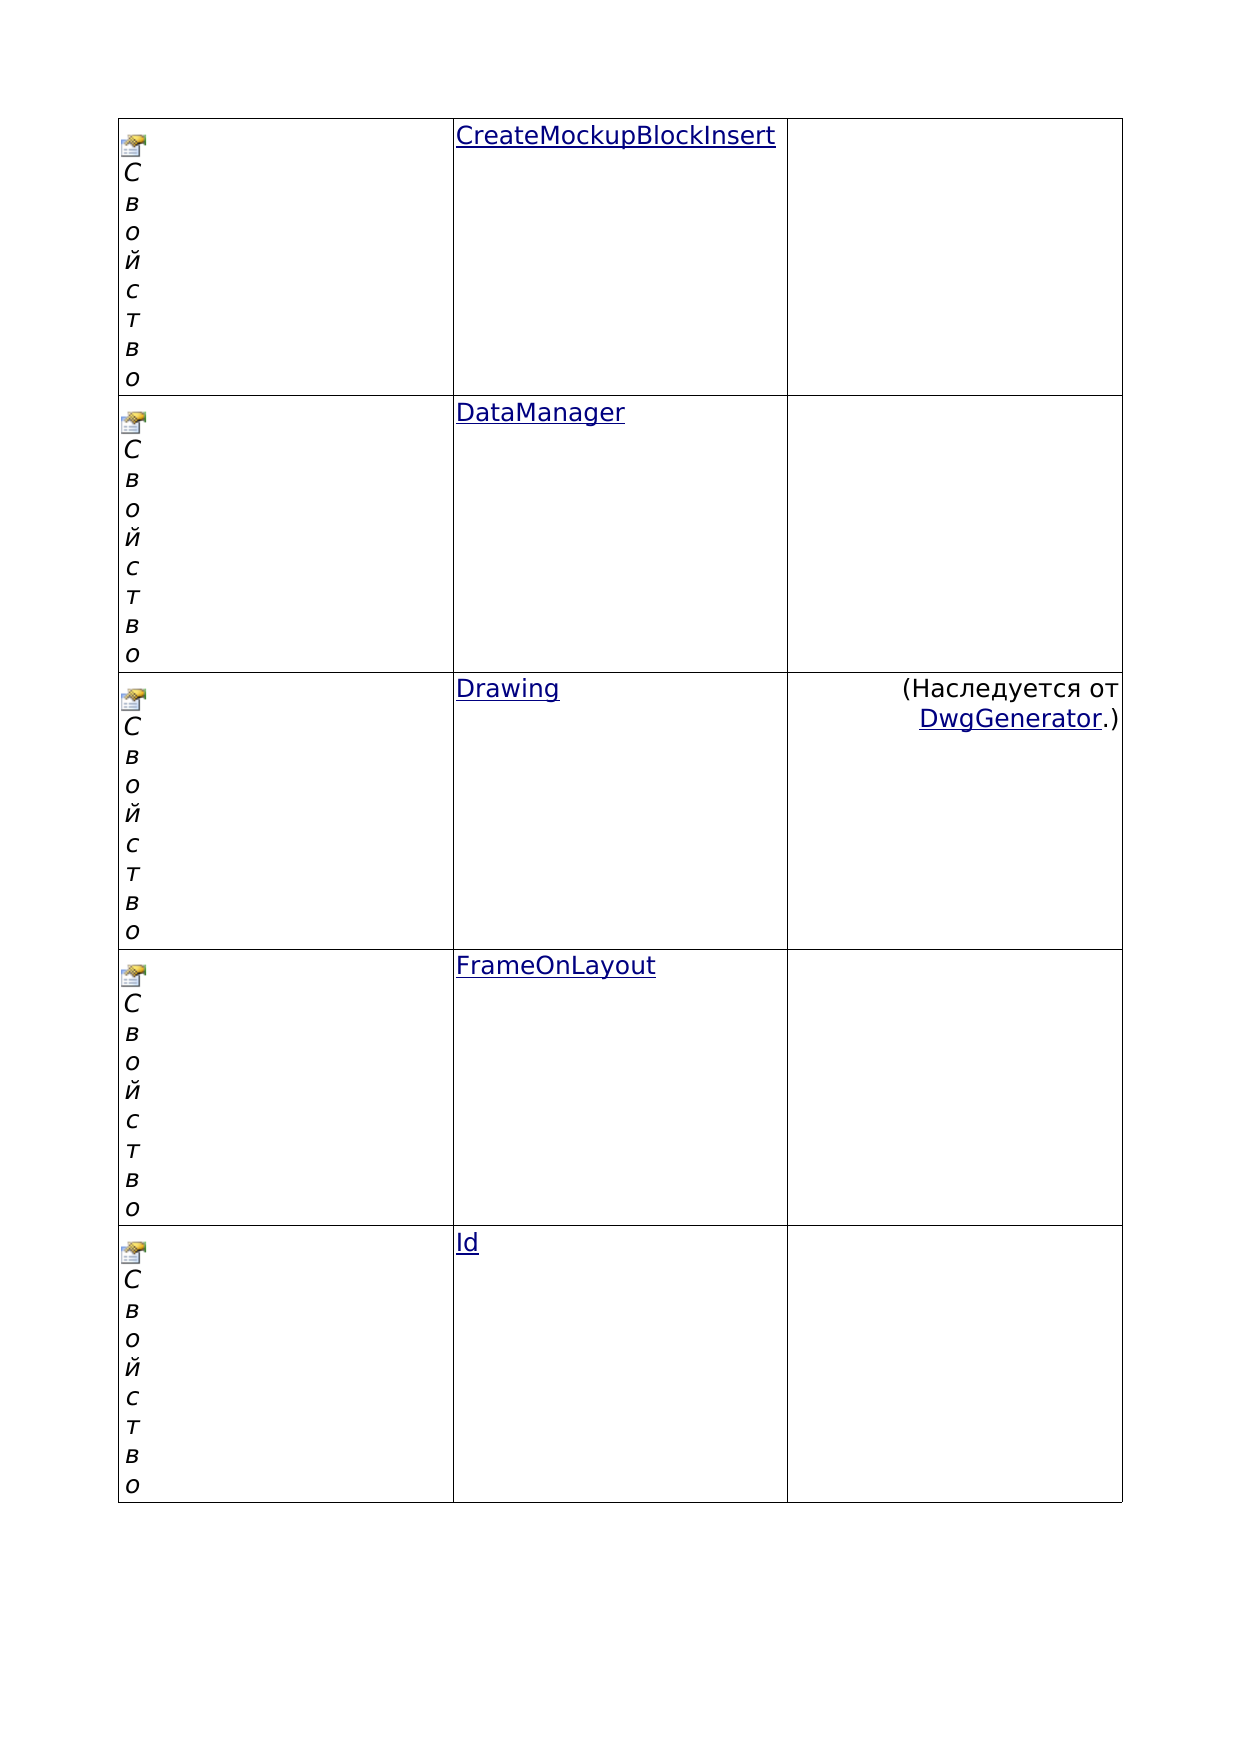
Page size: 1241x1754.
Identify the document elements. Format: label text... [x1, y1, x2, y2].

table_cell (Наследуется от DwgGenerator.) [788, 673, 1122, 948]
table_cell [119, 673, 453, 948]
picture [121, 133, 147, 159]
table_cell [119, 119, 453, 395]
table_cell Drawing [454, 673, 787, 948]
table_cell DataManager [454, 396, 787, 672]
table_cell Id [454, 1226, 787, 1502]
picture [121, 963, 147, 989]
picture [121, 410, 147, 436]
table_cell [788, 950, 1122, 1225]
table_cell CreateMockupBlockInsert [454, 119, 787, 395]
table_cell [788, 1226, 1122, 1502]
picture [121, 1240, 147, 1266]
table_cell [119, 950, 453, 1225]
table_cell FrameOnLayout [454, 950, 787, 1225]
table_cell [119, 396, 453, 672]
picture [121, 687, 147, 713]
table_cell [119, 1226, 453, 1502]
table_cell [788, 119, 1122, 395]
table_cell [788, 396, 1122, 672]
